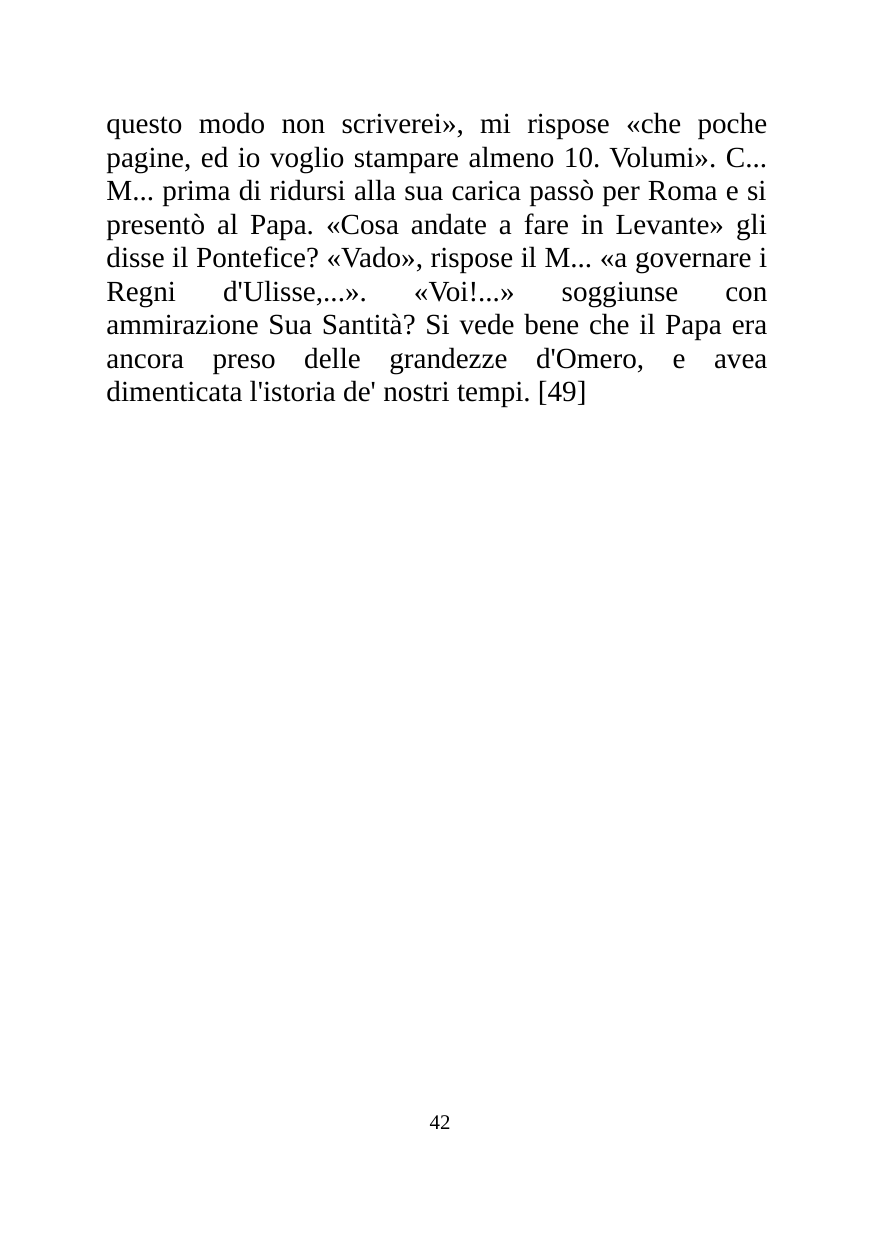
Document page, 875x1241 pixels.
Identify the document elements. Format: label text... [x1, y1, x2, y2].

text questo modo non scriverei», mi rispose «che poche pagine, ed io voglio stampare almeno 10. Volumi». C... M... prima di ridursi alla sua carica passò per Roma e si presentò al Papa. «Cosa andate a fare in Levante» gli disse il Pontefice? «Vado», rispose il M... «a governare i Regni d'Ulisse,...». «Voi!...» soggiunse con ammirazione Sua Santità? Si vede bene che il Papa era ancora preso delle grandezze d'Omero, e avea dimenticata l'istoria de' nostri tempi. [49] [106, 106, 768, 408]
